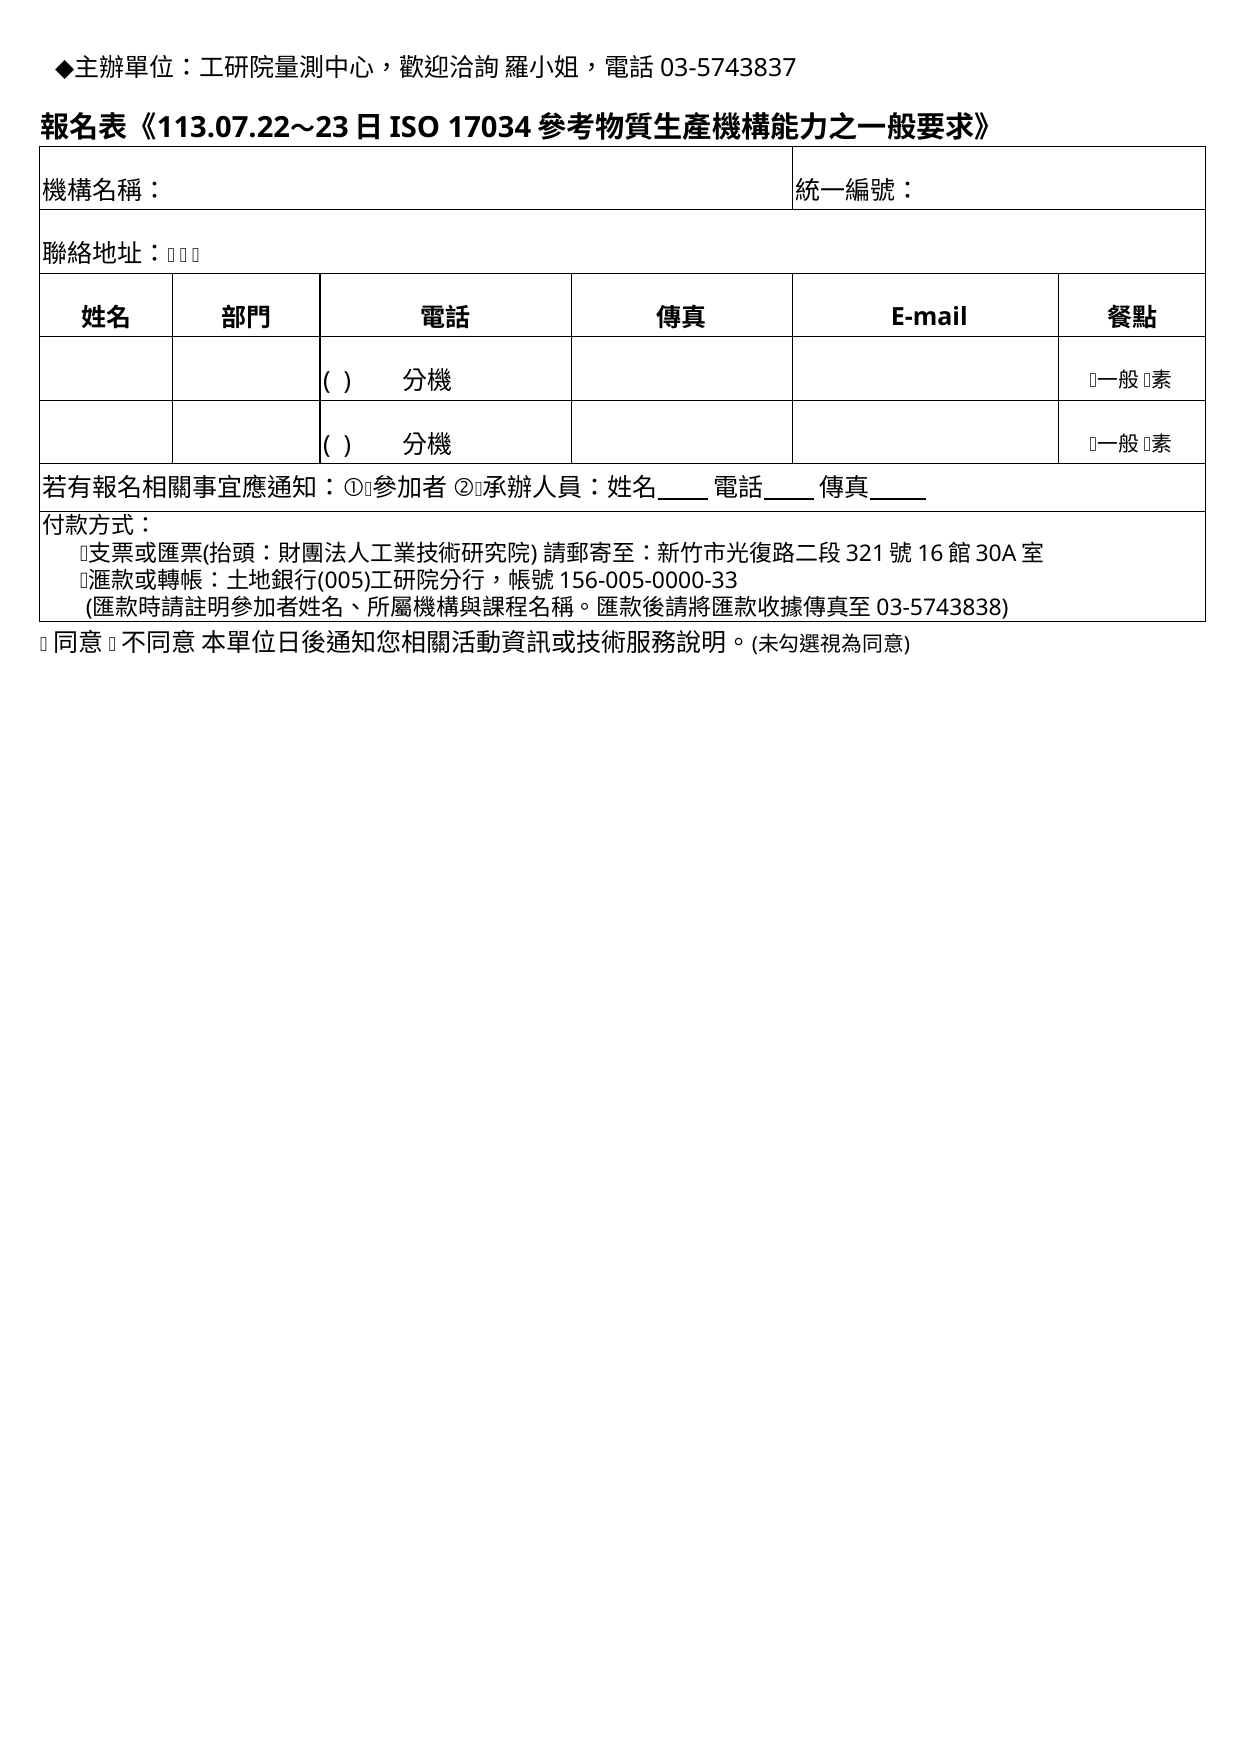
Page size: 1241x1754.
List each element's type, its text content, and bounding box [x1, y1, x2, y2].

table_header 機構名稱： [40, 147, 792, 209]
text ◆主辦單位：工研院量測中心，歡迎洽詢 羅小姐，電話03-5743837 [55, 50, 1196, 83]
table_cell ( ) 分機 [321, 337, 571, 400]
text 報名表《113.07.22〜23日ISO 17034參考物質生產機構能力之一般要求》 [40, 83, 1196, 146]
table_cell 聯絡地址：   [40, 210, 1205, 273]
table_header 統一編號： [793, 147, 1205, 209]
table_cell 一般 素 [1059, 401, 1205, 463]
table_cell E-mail [793, 274, 1058, 336]
table_cell 一般 素 [1059, 337, 1205, 400]
table_cell 部門 [173, 274, 319, 336]
table_cell 姓名 [40, 274, 172, 336]
table_cell 傳真 [572, 274, 792, 336]
table_cell [40, 337, 172, 400]
table_cell 付款方式： 支票或匯票(抬頭：財團法人工業技術研究院) 請郵寄至：新竹市光復路二段321號16館30A室 滙款或轉帳：土地銀行(005)工研院分行，帳號156-005-0000-33 (匯款時請註明參加者姓名、所屬機構與課程名稱。匯款後請將匯款收據傳真至03-5743838) [40, 512, 1205, 621]
table_cell [173, 337, 319, 400]
table_cell [793, 337, 1058, 400]
table_cell [572, 401, 792, 463]
table_cell [572, 337, 792, 400]
table_cell 若有報名相關事宜應通知：參加者 承辦人員：姓名 電話 傳真 [40, 464, 1205, 511]
table_cell [793, 401, 1058, 463]
table_cell 餐點 [1059, 274, 1205, 336]
table_cell [40, 401, 172, 463]
table_cell 電話 [321, 274, 571, 336]
text  同意  不同意 本單位日後通知您相關活動資訊或技術服務說明。(未勾選視為同意) [40, 622, 1226, 659]
table_cell [173, 401, 319, 463]
table_cell ( ) 分機 [321, 401, 571, 463]
